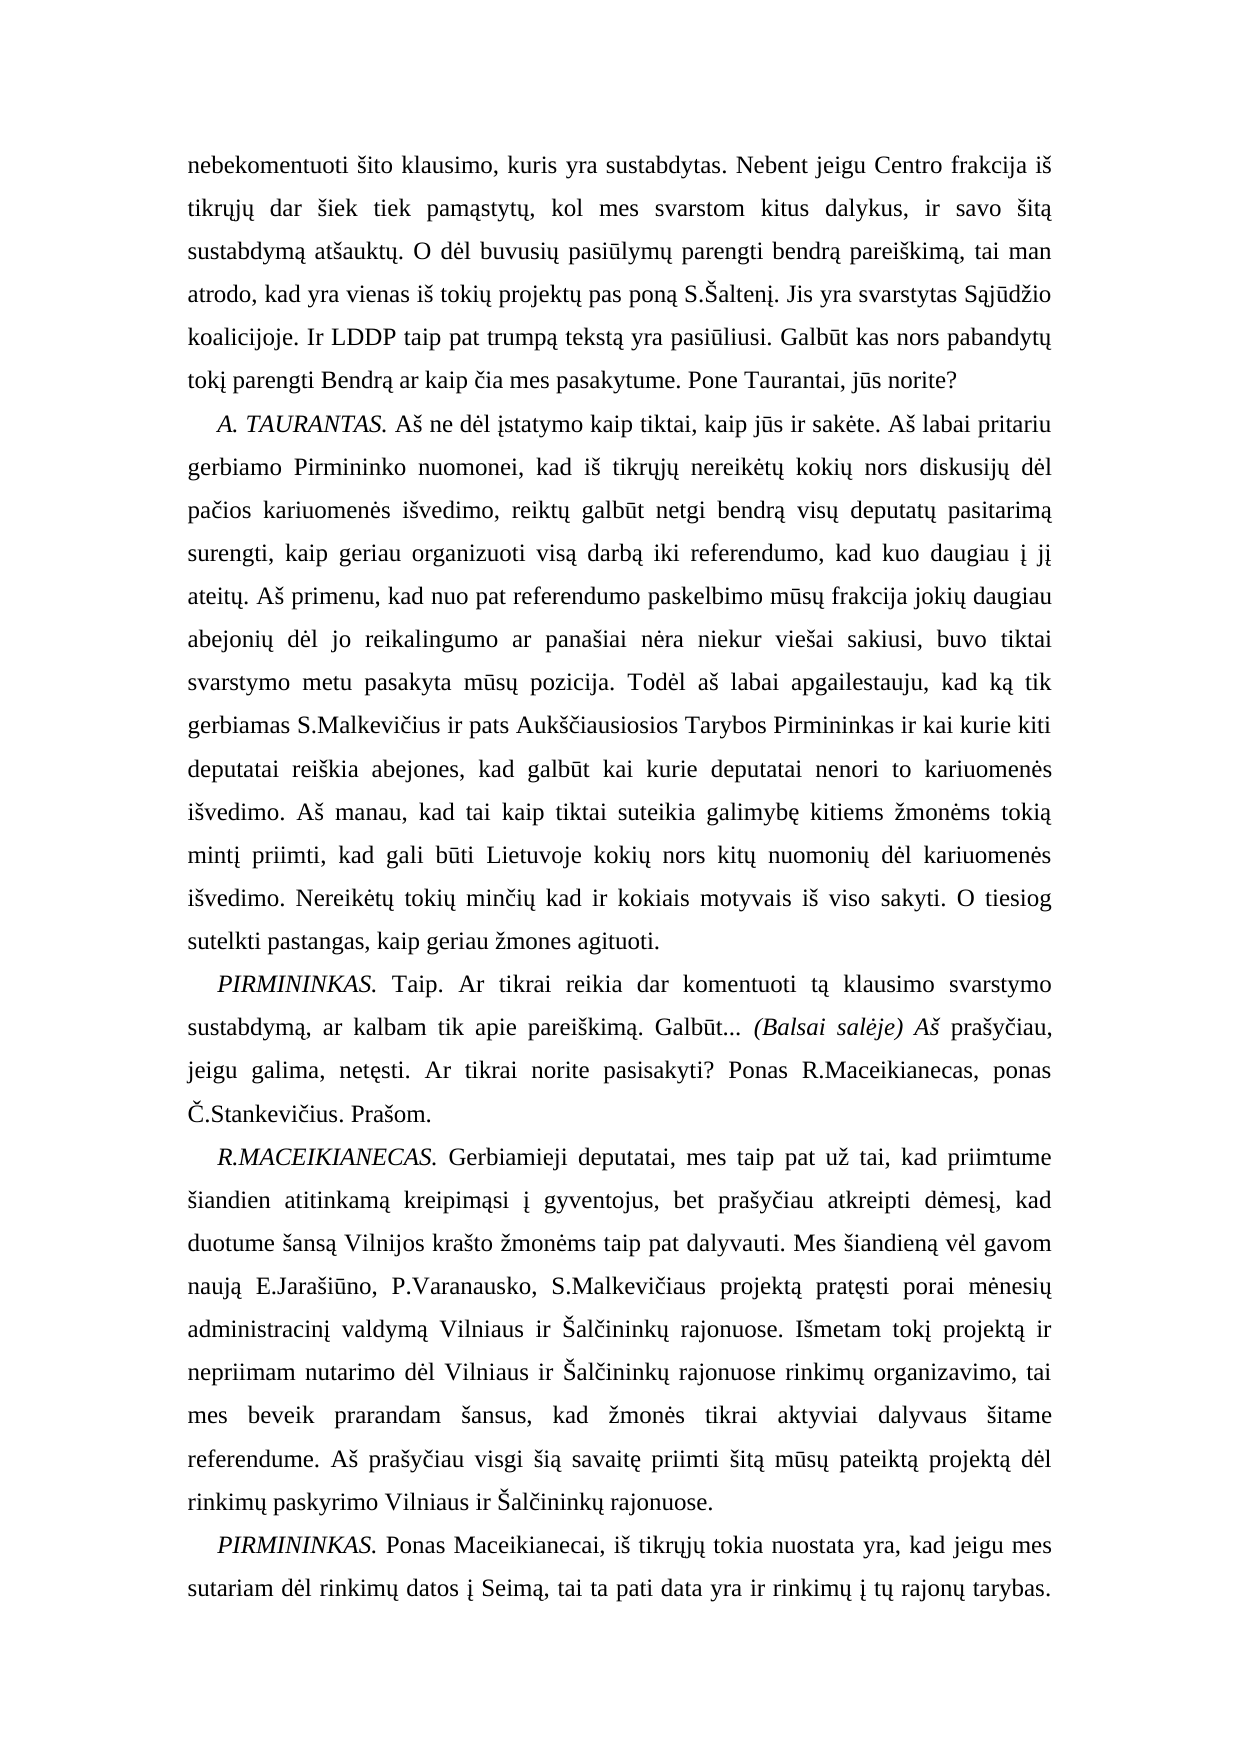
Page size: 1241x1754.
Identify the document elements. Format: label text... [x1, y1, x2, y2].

text PIRMININKAS. Ponas Maceikianecai, iš tikrųjų tokia nuostata yra, kad jeigu mes sutariam dėl rinkimų datos į Seimą, tai ta pati data yra ir rinkimų į tų rajonų tarybas. [187, 1530, 1053, 1602]
text A. TAURANTAS. Aš ne dėl įstatymo kaip tiktai, kaip jūs ir sakėte. Aš labai pritariu gerbiamo Pirmininko nuomonei, kad iš tikrųjų nereikėtų kokių nors diskusijų dėl pačios kariuomenės išvedimo, reiktų galbūt netgi bendrą visų deputatų pasitarimą surengti, kaip geriau organizuoti visą darbą iki referendumo, kad kuo daugiau į jį ateitų. Aš primenu, kad nuo pat referendumo paskelbimo mūsų frakcija jokių daugiau abejonių dėl jo reikalingumo ar panašiai nėra niekur viešai sakiusi, buvo tiktai svarstymo metu pasakyta mūsų pozicija. Todėl aš labai apgailestauju, kad ką tik gerbiamas S.Malkevičius ir pats Aukščiausiosios Tarybos Pirmininkas ir kai kurie kiti deputatai reiškia abejones, kad galbūt kai kurie deputatai nenori to kariuomenės išvedimo. Aš manau, kad tai kaip tiktai suteikia galimybę kitiems žmonėms tokią mintį priimti, kad gali būti Lietuvoje kokių nors kitų nuomonių dėl kariuomenės išvedimo. Nereikėtų tokių minčių kad ir kokiais motyvais iš viso sakyti. O tiesiog sutelkti pastangas, kaip geriau žmones agituoti. [187, 409, 1053, 955]
text nebekomentuoti šito klausimo, kuris yra sustabdytas. Nebent jeigu Centro frakcija iš tikrųjų dar šiek tiek pamąstytų, kol mes svarstom kitus dalykus, ir savo šitą sustabdymą atšauktų. O dėl buvusių pasiūlymų parengti bendrą pareiškimą, tai man atrodo, kad yra vienas iš tokių projektų pas poną S.Šaltenį. Jis yra svarstytas Sąjūdžio koalicijoje. Ir LDDP taip pat trumpą tekstą yra pasiūliusi. Galbūt kas nors pabandytų tokį parengti Bendrą ar kaip čia mes pasakytume. Pone Taurantai, jūs norite? [187, 150, 1053, 394]
text PIRMININKAS. Taip. Ar tikrai reikia dar komentuoti tą klausimo svarstymo sustabdymą, ar kalbam tik apie pareiškimą. Galbūt... (Balsai salėje) Aš prašyčiau, jeigu galima, netęsti. Ar tikrai norite pasisakyti? Ponas R.Maceikianecas, ponas Č.Stankevičius. Prašom. [187, 969, 1053, 1127]
text R.MACEIKIANECAS. Gerbiamieji deputatai, mes taip pat už tai, kad priimtume šiandien atitinkamą kreipimąsi į gyventojus, bet prašyčiau atkreipti dėmesį, kad duotume šansą Vilnijos krašto žmonėms taip pat dalyvauti. Mes šiandieną vėl gavom naują E.Jarašiūno, P.Varanausko, S.Malkevičiaus projektą pratęsti porai mėnesių administracinį valdymą Vilniaus ir Šalčininkų rajonuose. Išmetam tokį projektą ir nepriimam nutarimo dėl Vilniaus ir Šalčininkų rajonuose rinkimų organizavimo, tai mes beveik prarandam šansus, kad žmonės tikrai aktyviai dalyvaus šitame referendume. Aš prašyčiau visgi šią savaitę priimti šitą mūsų pateiktą projektą dėl rinkimų paskyrimo Vilniaus ir Šalčininkų rajonuose. [187, 1142, 1053, 1516]
